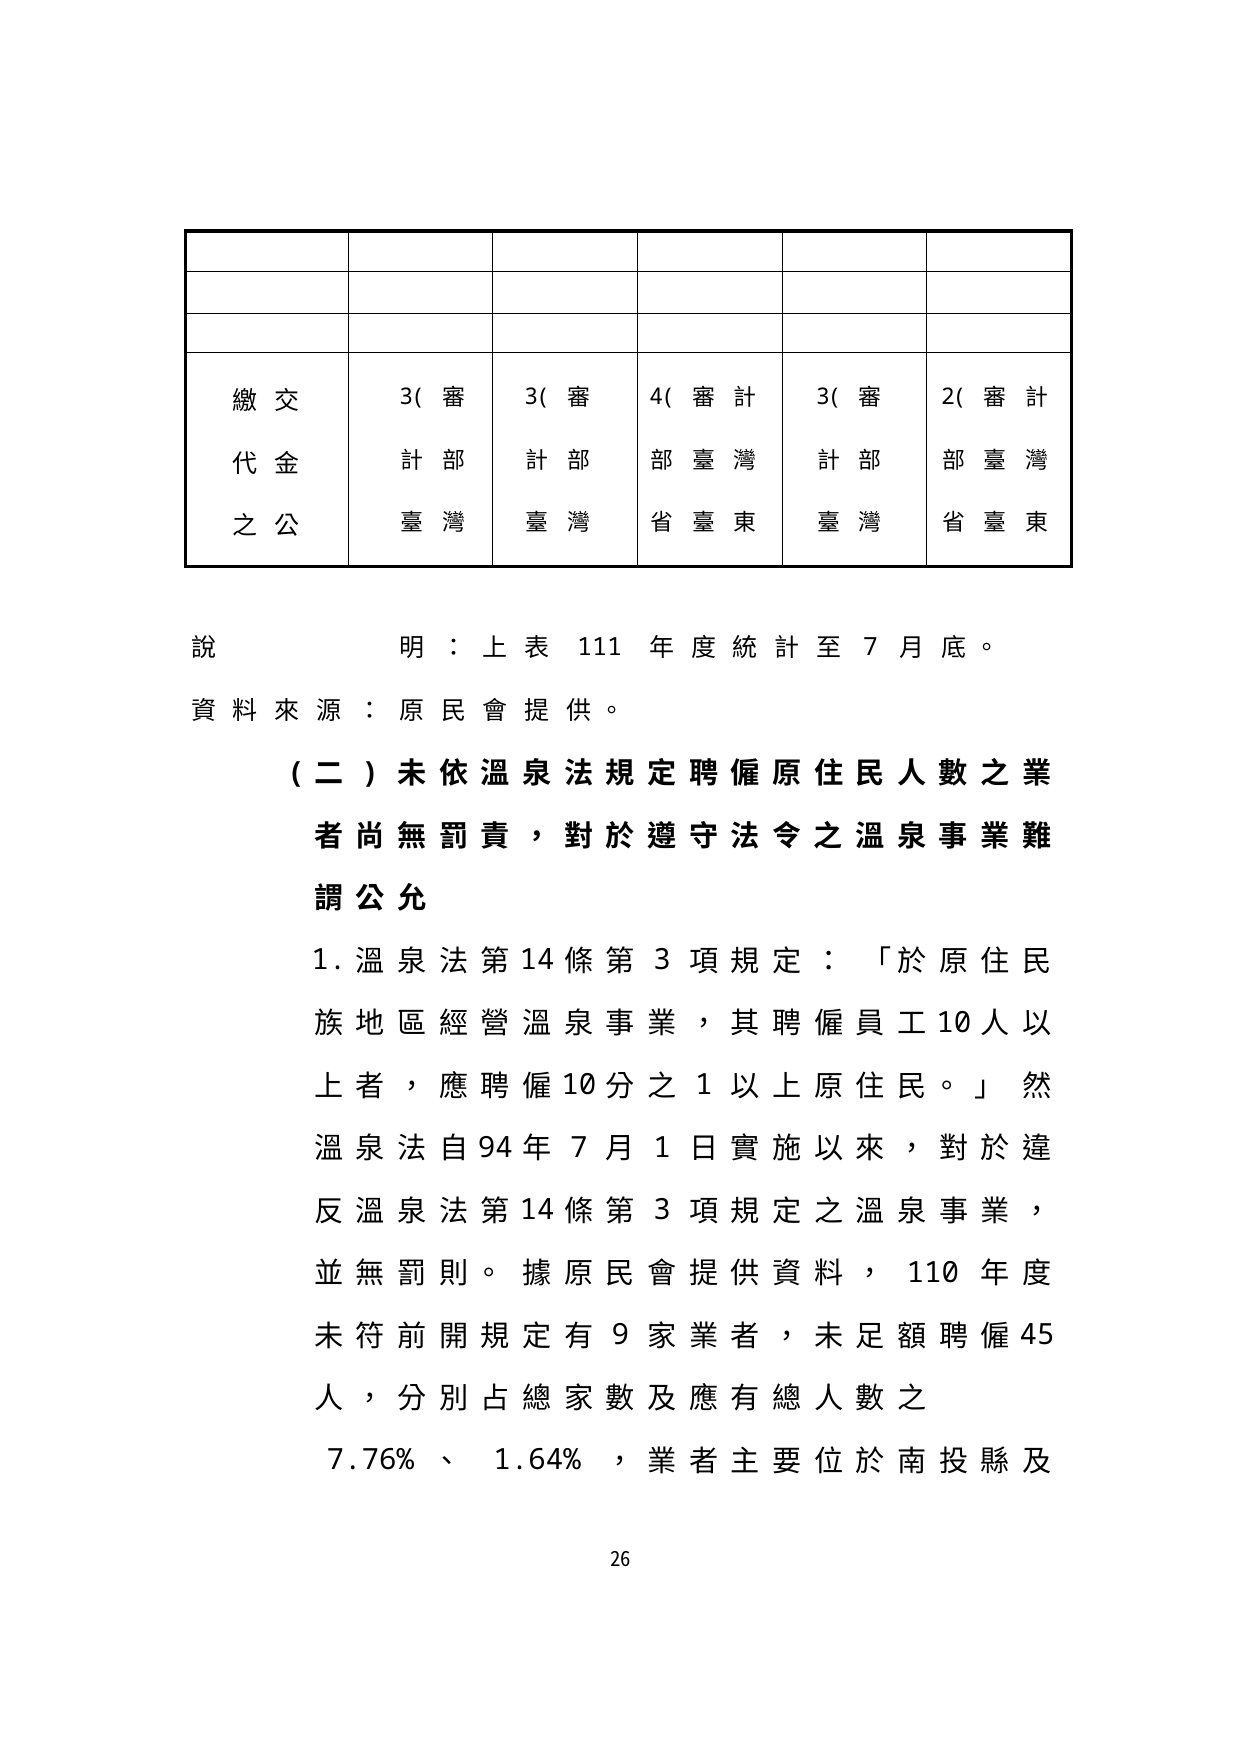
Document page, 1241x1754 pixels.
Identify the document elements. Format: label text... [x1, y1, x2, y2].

table_cell 3(審計部臺灣省臺東縣審計室、臺灣高雄地方法院、財政部南區國稅局) [349, 353, 492, 565]
table_cell 1,063 [493, 272, 637, 313]
table_header 108年度 [493, 233, 637, 271]
table_cell 2(審計部臺灣省臺東縣審計室、國立臺東高級商業職業學校) [927, 353, 1070, 565]
table_cell 繳交代金家數 [187, 314, 348, 352]
table_cell 3(審計部臺灣省臺東縣審計室、 國軍退除役官兵輔導委員會花蓮縣榮民服務處、 花蓮縣吉安鄉戶政事務所) [783, 353, 926, 565]
table_cell 441 [349, 314, 492, 352]
table_cell 3(審計部臺灣省臺東縣審計室、臺灣高雄地方法院、臺灣臺北看守所) [493, 353, 637, 565]
table_cell 381 [783, 314, 926, 352]
table_header 項目 [187, 233, 348, 271]
table_cell 1,053 [927, 272, 1070, 313]
text 說 明：上表111年度統計至7月底。 [183, 604, 1058, 667]
table_cell 1,148 [349, 272, 492, 313]
table_cell 207 [927, 314, 1070, 352]
table_header 109年度 [638, 233, 782, 271]
table_cell 1,028 [638, 272, 782, 313]
text 資料來源：原民會提供。 [183, 667, 1058, 729]
table_cell 534 [493, 314, 637, 352]
text (二)未依溫泉法規定聘僱原住民人數之業者尚無罰責，對於遵守法令之溫泉事業難謂公允 [242, 729, 1058, 917]
table_cell 4(審計部臺灣省臺東縣審計室、 臺灣臺中地方法院、經濟部水利署第八河川局、 臺灣臺東地方檢察署) [638, 353, 782, 565]
table_cell 僱用不足人數 [187, 272, 348, 313]
table_header 107年度 [349, 233, 492, 271]
table_cell 396 [638, 314, 782, 352]
table_header 110年度 [783, 233, 926, 271]
table_cell 繳交代金之公部門家數及機關名稱 [187, 353, 348, 565]
table_header 111年度 [927, 233, 1070, 271]
table_cell 1,042 [783, 272, 926, 313]
text 1.溫泉法第14條第3項規定：「於原住民族地區經營溫泉事業，其聘僱員工10人以上者，應聘僱10分之1以上原住民。」然溫泉法自94年7月1日實施以來，對於違反溫泉法第14條第3項規定之溫泉事業，並無罰則。據原民會提供資料，110年度未符前開規定有9家業者，未足額聘僱45人，分別占總家數及應有總人數之7.76%、1.64%，業者主要位於南投縣及 [271, 917, 1058, 1479]
